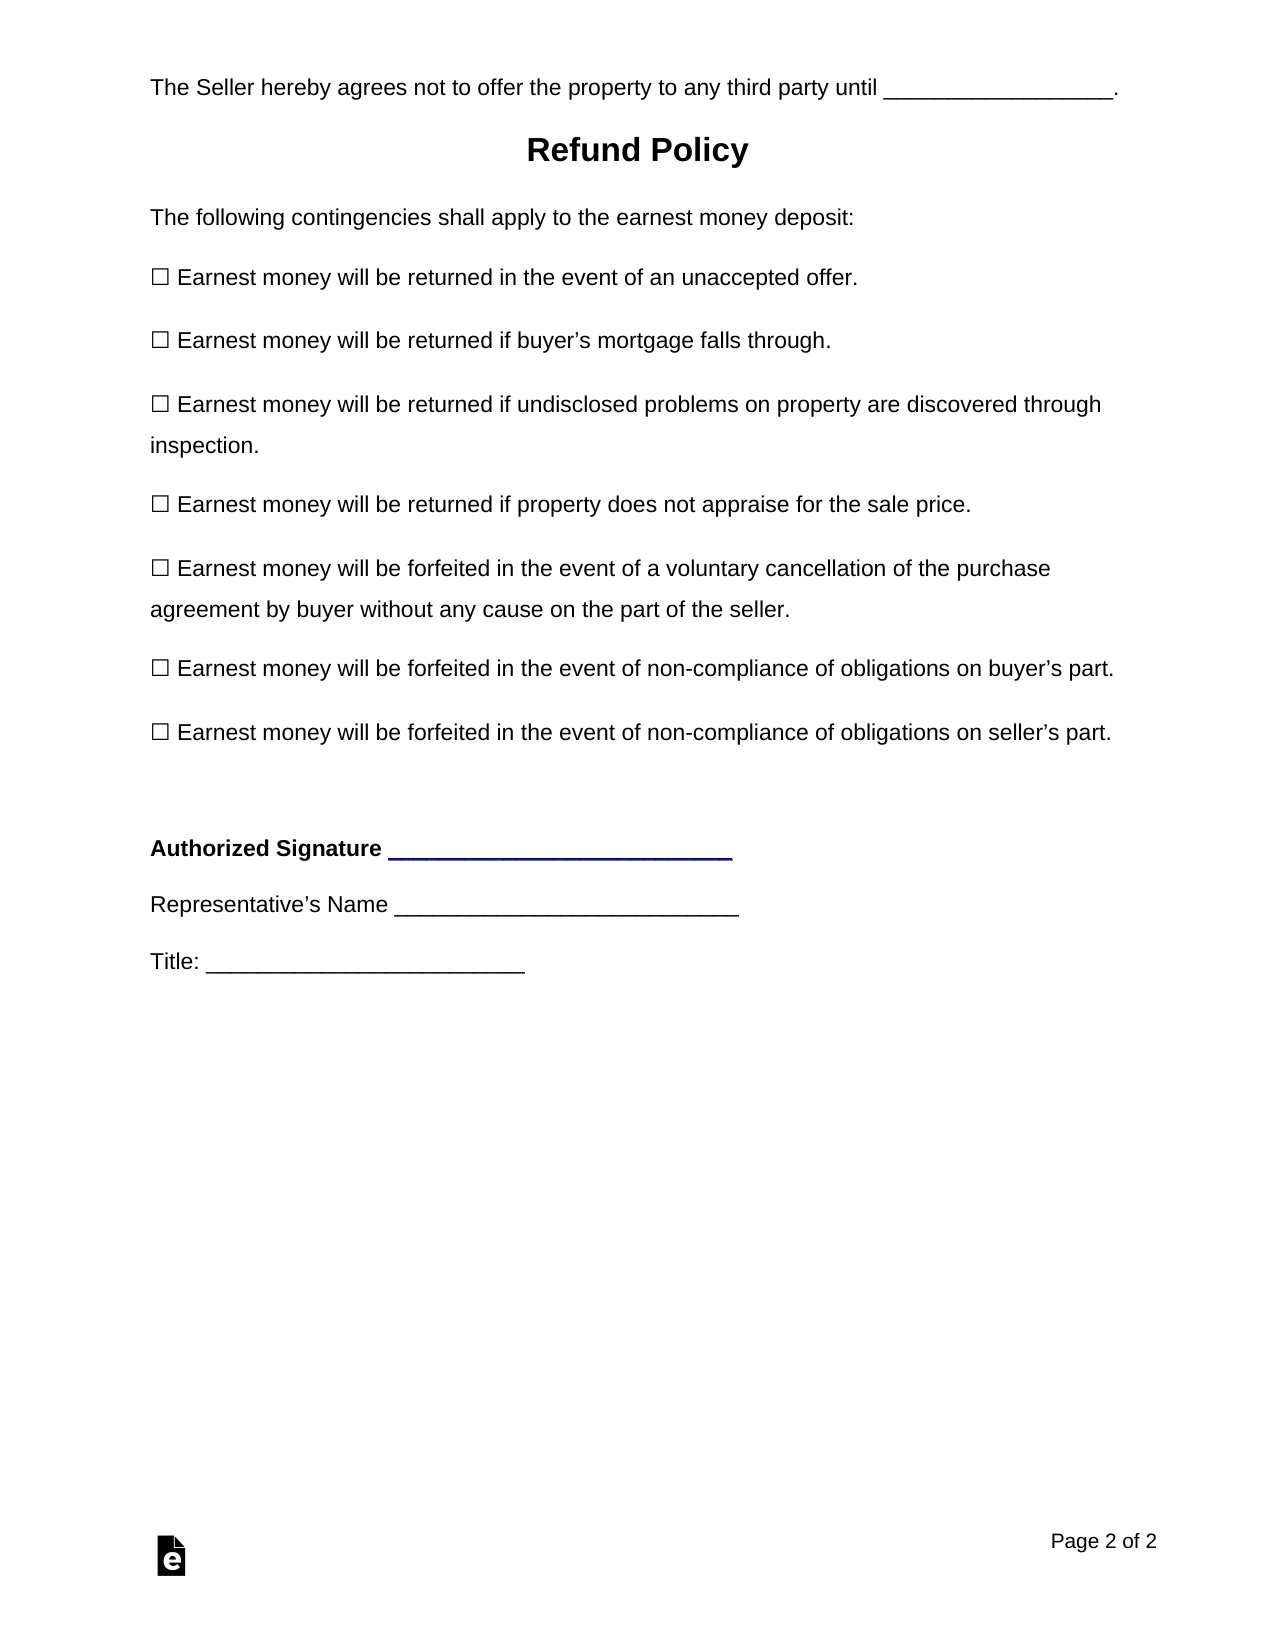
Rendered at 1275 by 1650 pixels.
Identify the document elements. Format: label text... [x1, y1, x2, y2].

text ☐ Earnest money will be forfeited in the event of non-compliance of obligations on seller’s part. [150, 716, 1125, 747]
text The Seller hereby agrees not to offer the property to any third party until __________________. [150, 74, 1125, 100]
text ☐ Earnest money will be forfeited in the event of non-compliance of obligations on buyer’s part. [150, 652, 1125, 683]
text Authorized Signature ___________________________ [150, 835, 1125, 862]
text Representative’s Name ___________________________ [150, 891, 1125, 918]
text ☐ Earnest money will be returned if property does not appraise for the sale price. [150, 488, 1125, 519]
text Refund Policy [150, 130, 1125, 168]
text ☐ Earnest money will be returned if buyer’s mortgage falls through. [150, 324, 1125, 355]
text ☐ Earnest money will be returned if undisclosed problems on property are discovered through inspection. [150, 387, 1125, 458]
text ☐ Earnest money will be forfeited in the event of a voluntary cancellation of the purchase agreement by buyer without any cause on the part of the seller. [150, 552, 1125, 622]
text Title: _________________________ [150, 948, 1125, 974]
text ☐ Earnest money will be returned in the event of an unaccepted offer. [150, 260, 1125, 292]
text The following contingencies shall apply to the earnest money deposit: [150, 204, 1125, 231]
